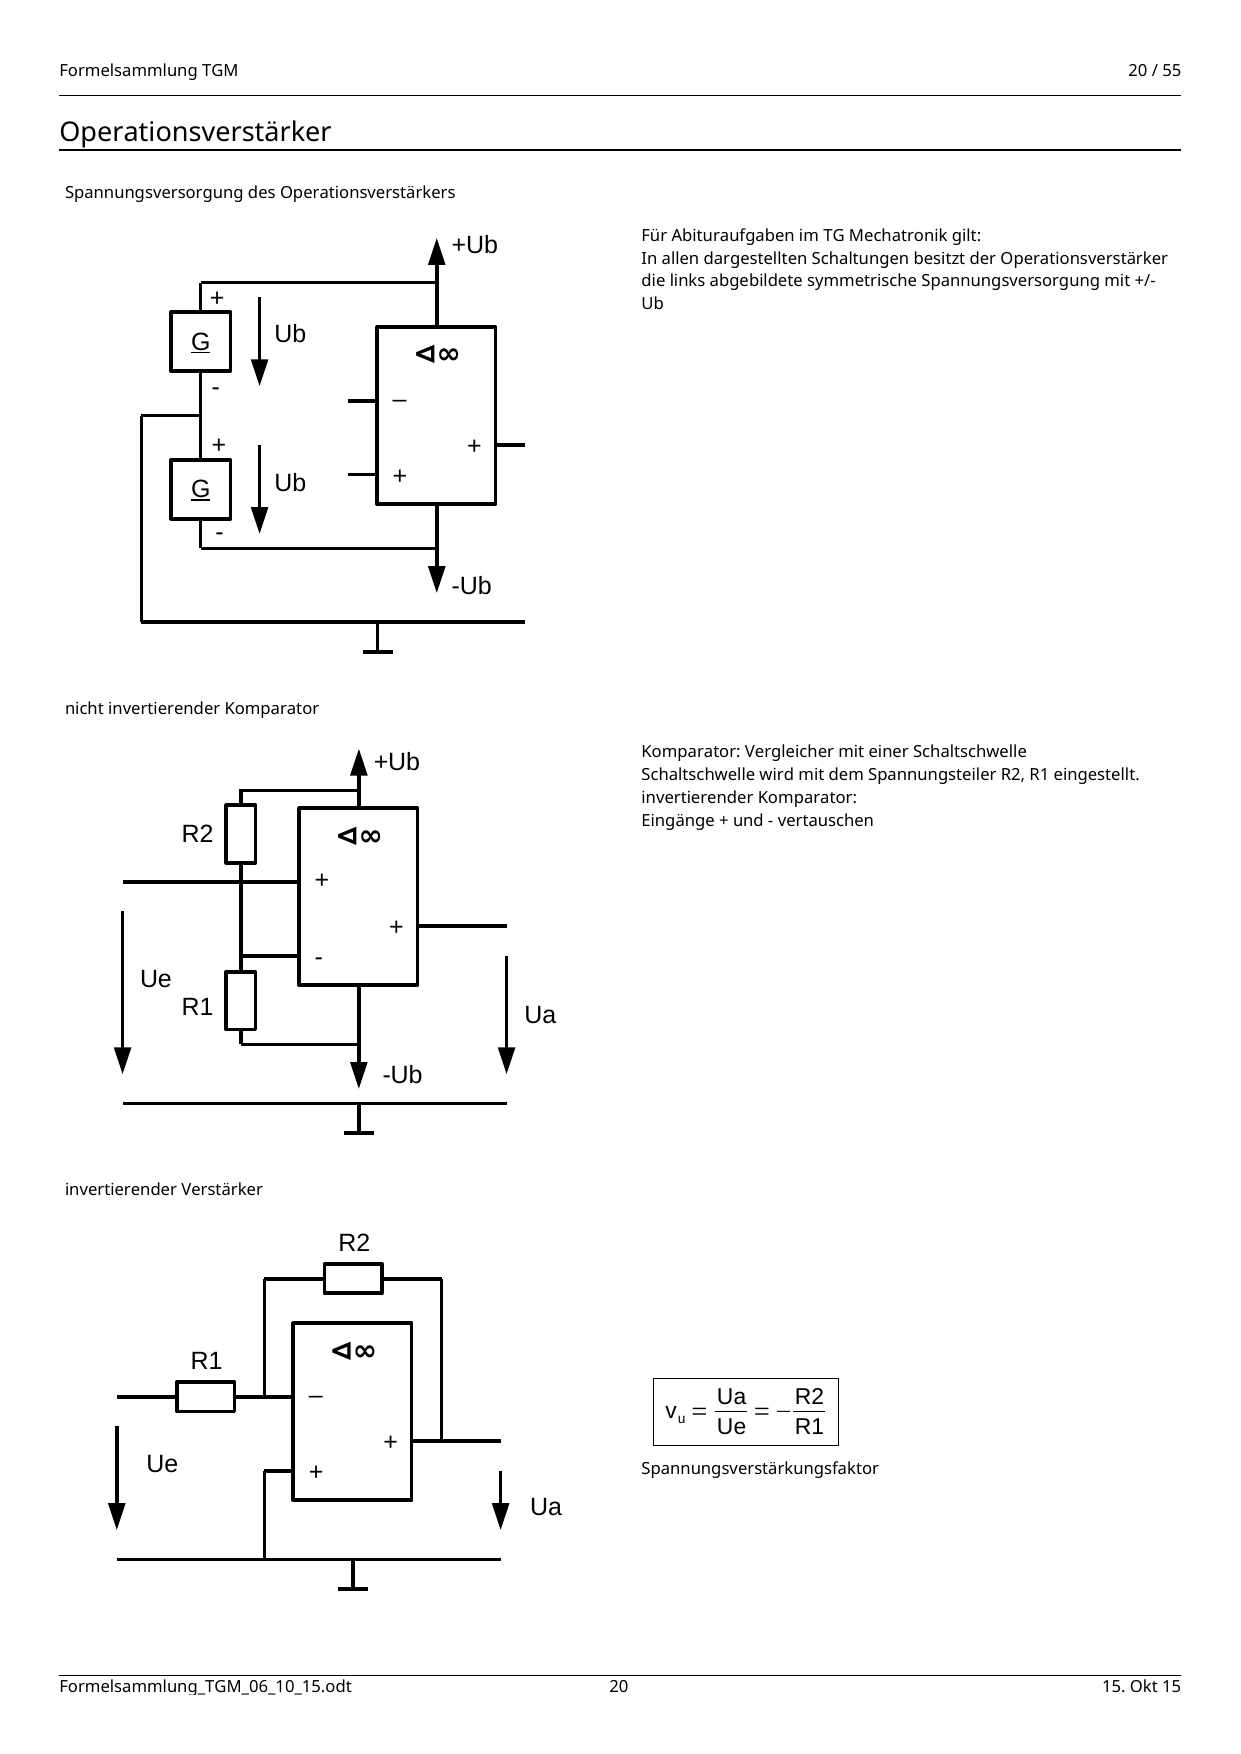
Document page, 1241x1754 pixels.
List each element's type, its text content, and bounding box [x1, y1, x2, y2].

table_cell Spannungsverstärkungsfaktor [636, 1216, 1181, 1630]
table_cell Komparator: Vergleicher mit einer Schaltschwelle Schaltschwelle wird mit dem Spannungsteiler R2, R1 eingestellt. invertierender Komparator: Eingänge + und - vertauschen [636, 734, 1181, 1163]
table_cell [636, 682, 1181, 734]
table_cell [59, 734, 636, 1163]
table_cell Für Abituraufgaben im TG Mechatronik gilt: In allen dargestellten Schaltungen besitzt der Operationsverstärker die links abgebildete symmetrische Spannungsversorgung mit +/-Ub [636, 218, 1181, 682]
table_cell [636, 1163, 1181, 1216]
table_header [636, 165, 1181, 218]
table_header Spannungsversorgung des Operationsverstärkers [59, 165, 636, 218]
table_cell [59, 1216, 636, 1630]
table_cell nicht invertierender Komparator [59, 682, 636, 734]
table_cell [59, 218, 636, 682]
subtitle Operationsverstärker [59, 113, 1181, 149]
table_cell invertierender Verstärker [59, 1163, 636, 1216]
